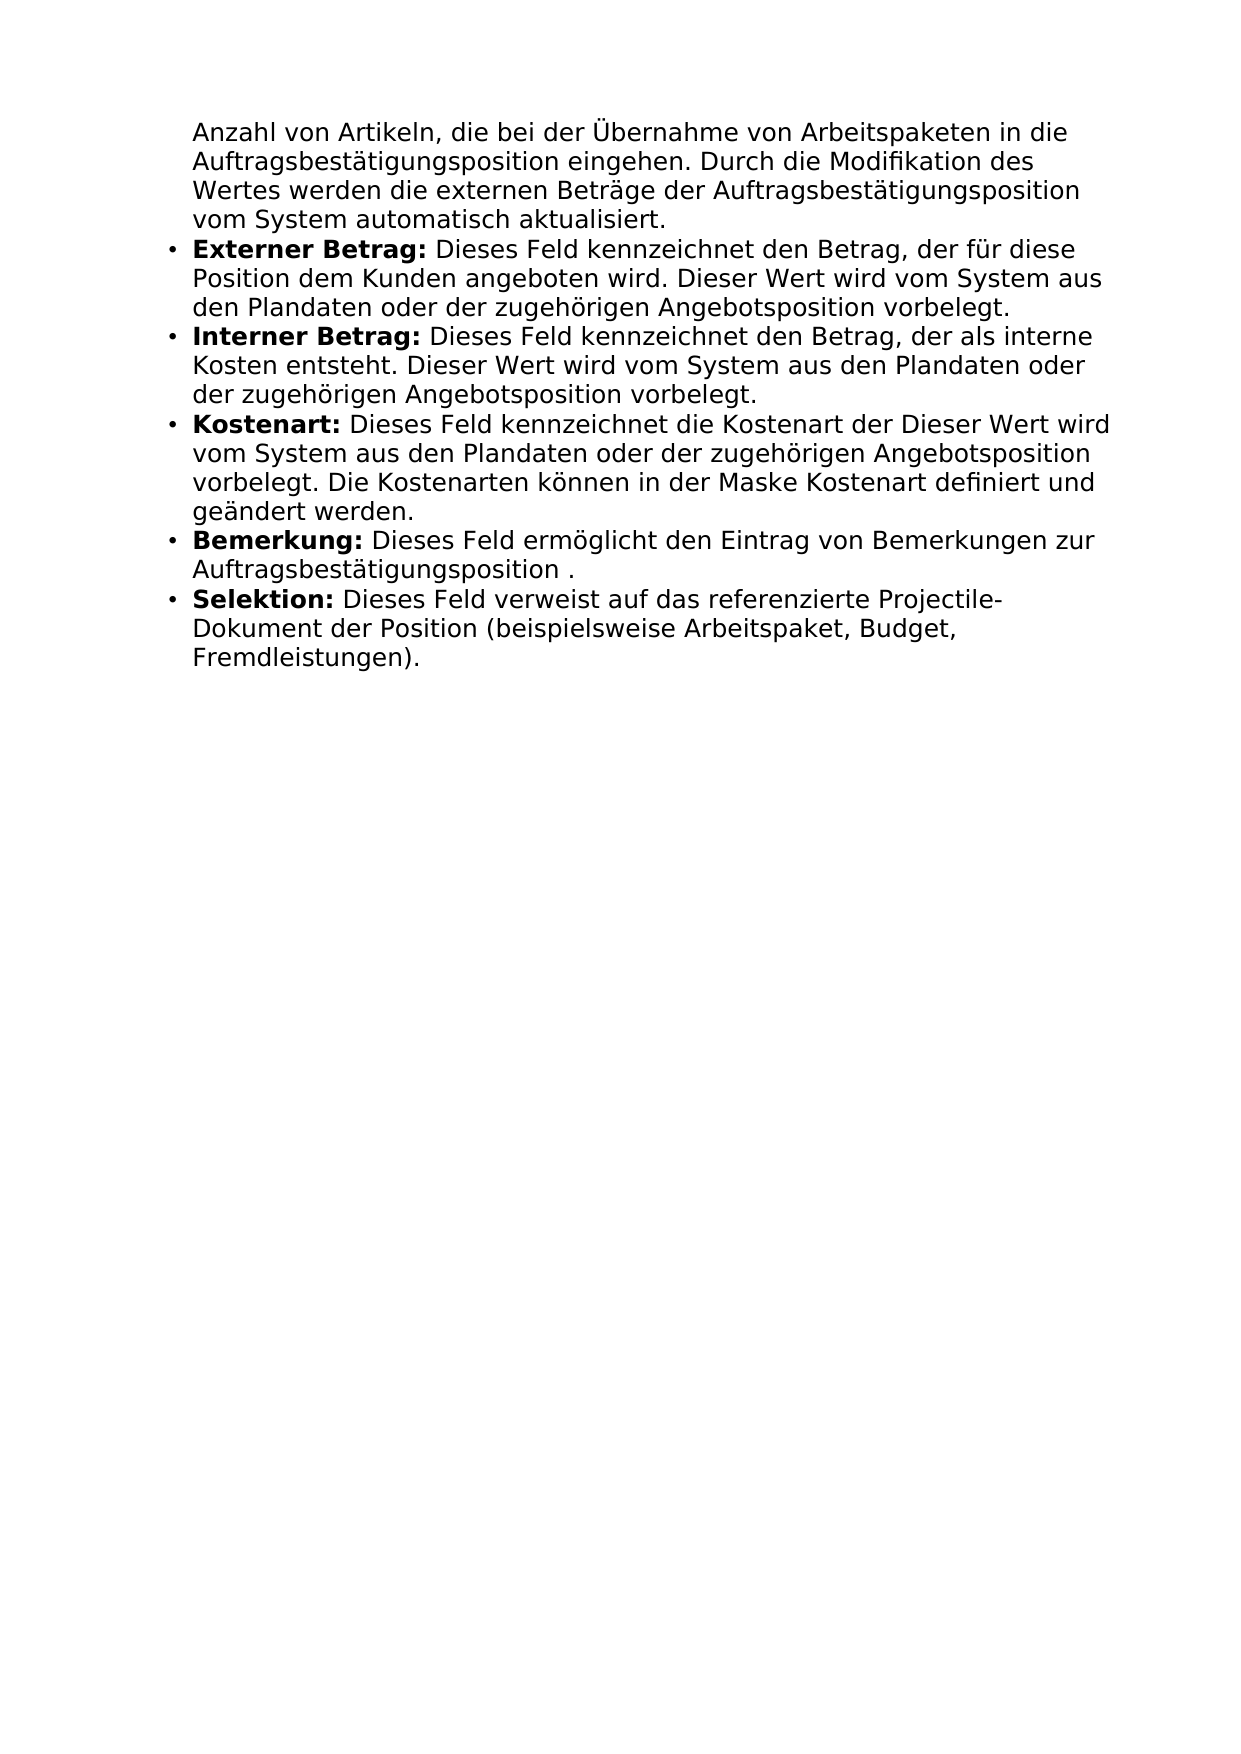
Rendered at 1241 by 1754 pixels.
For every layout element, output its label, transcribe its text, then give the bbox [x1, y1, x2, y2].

list Externer Betrag: Dieses Feld kennzeichnet den Betrag, der für diese Position dem Kunden angeboten wird. Dieser Wert wird vom System aus den Plandaten oder der zugehörigen Angebotsposition vorbelegt. [177, 235, 1122, 322]
list Selektion: Dieses Feld verweist auf das referenzierte Projectile-Dokument der Position (beispielsweise Arbeitspaket, Budget, Fremdleistungen). [177, 585, 1122, 672]
list Interner Betrag: Dieses Feld kennzeichnet den Betrag, der als interne Kosten entsteht. Dieser Wert wird vom System aus den Plandaten oder der zugehörigen Angebotsposition vorbelegt. [177, 322, 1122, 410]
list Anzahl von Artikeln, die bei der Übernahme von Arbeitspaketen in die Auftragsbestätigungsposition eingehen. Durch die Modifikation des Wertes werden die externen Beträge der Auftragsbestätigungsposition vom System automatisch aktualisiert. [177, 118, 1122, 235]
list Kostenart: Dieses Feld kennzeichnet die Kostenart der Dieser Wert wird vom System aus den Plandaten oder der zugehörigen Angebotsposition vorbelegt. Die Kostenarten können in der Maske Kostenart definiert und geändert werden. [177, 410, 1122, 526]
list Bemerkung: Dieses Feld ermöglicht den Eintrag von Bemerkungen zur Auftragsbestätigungsposition . [177, 526, 1122, 585]
